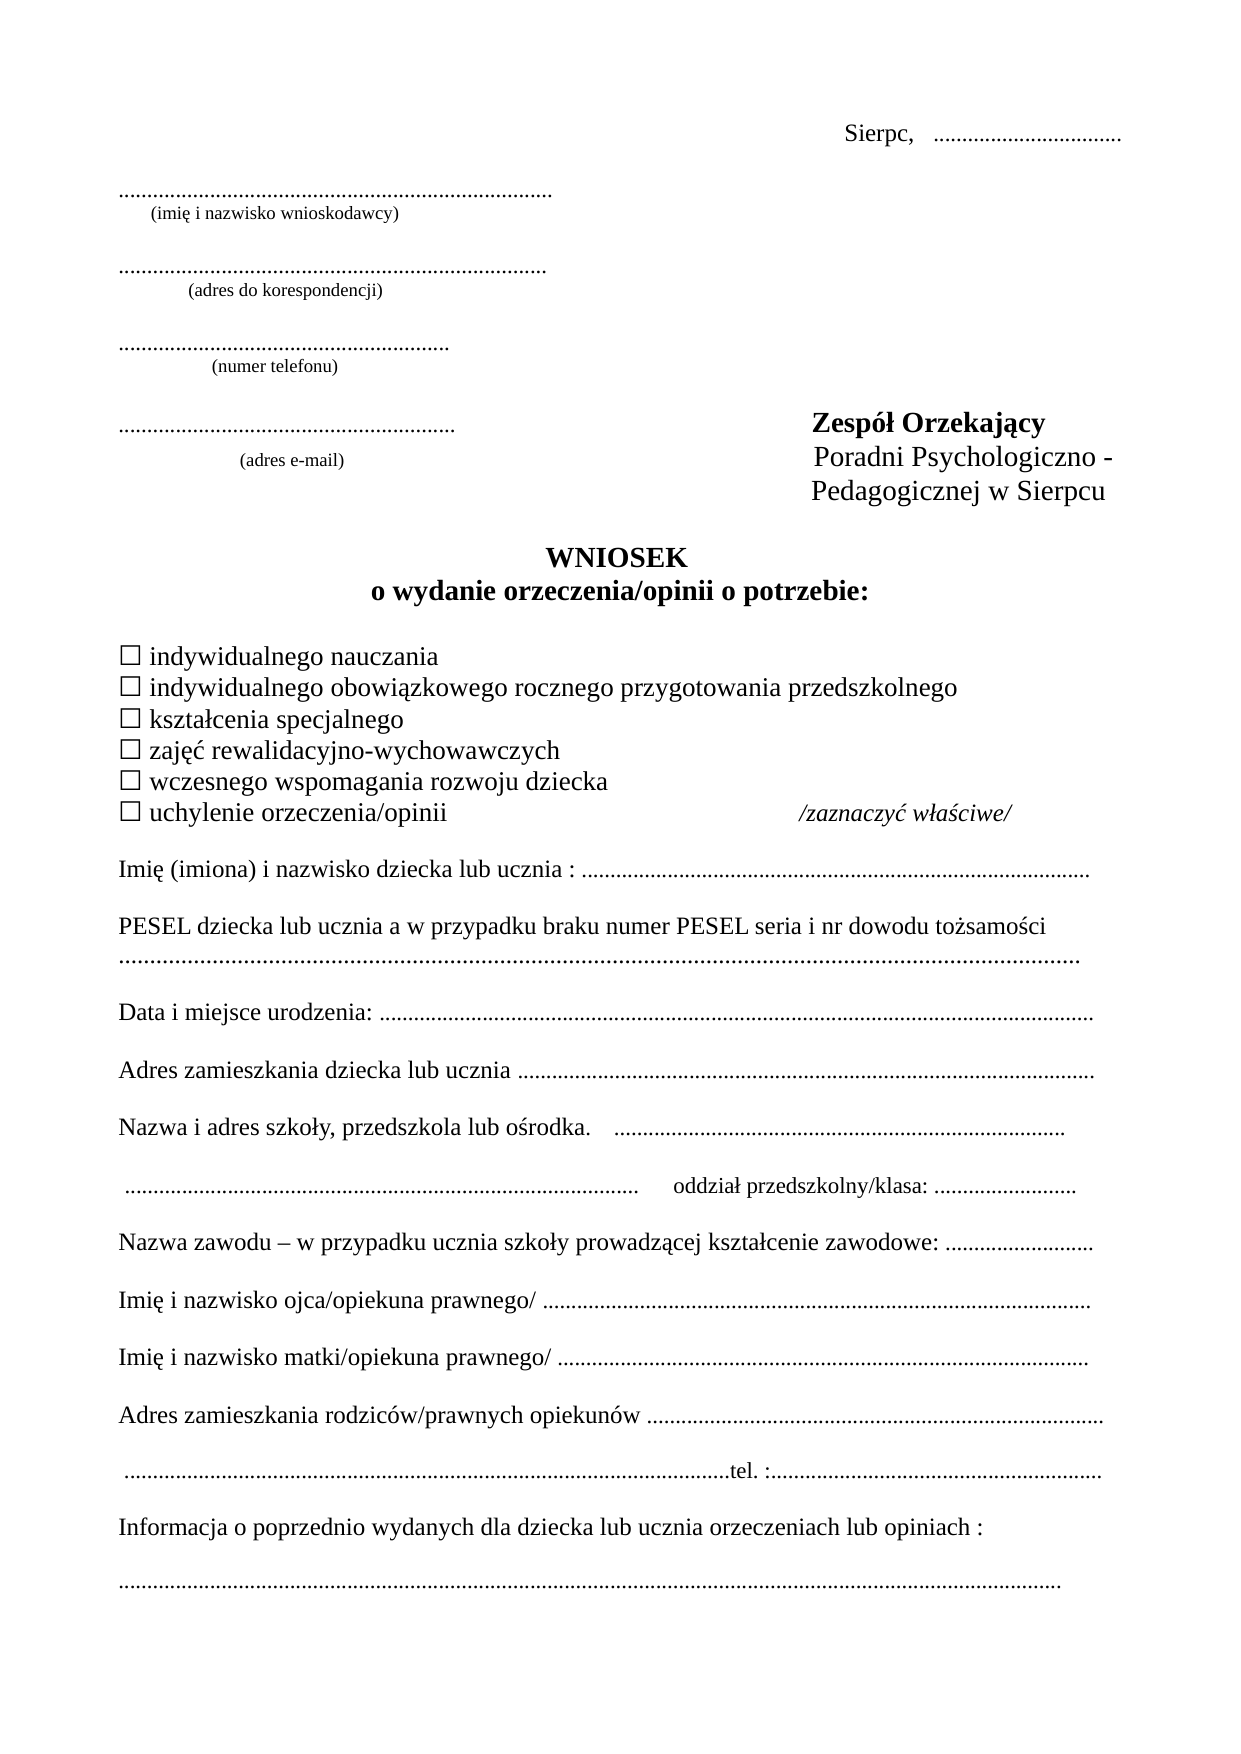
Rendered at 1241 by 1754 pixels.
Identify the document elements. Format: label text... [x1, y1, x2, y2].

text ☐ kształcenia specjalnego [118, 703, 1122, 734]
text (adres do korespondencji) [118, 279, 1122, 300]
text ............................................................................ [118, 176, 1122, 202]
text Imię i nazwisko matki/opiekuna prawnego/ ............................................................................................. [118, 1342, 1122, 1371]
text (imię i nazwisko wnioskodawcy) [118, 202, 1122, 223]
text (numer telefonu) [118, 355, 1122, 377]
text ☐ indywidualnego obowiązkowego rocznego przygotowania przedszkolnego [118, 672, 1122, 703]
text .......................................................... [118, 329, 1122, 355]
text .......................................................................................... oddział przedszkolny/klasa: ......................... [118, 1170, 1122, 1199]
text ☐ indywidualnego nauczania [118, 640, 1122, 672]
text Nazwa i adres szkoły, przedszkola lub ośrodka. ............................................................................... [118, 1112, 1122, 1141]
text o wydanie orzeczenia/opinii o potrzebie: [118, 573, 1122, 607]
text ☐ uchylenie orzeczenia/opinii /zaznaczyć właściwe/ [118, 796, 1122, 827]
text Nazwa zawodu – w przypadku ucznia szkoły prowadzącej kształcenie zawodowe: .......................... [118, 1227, 1122, 1256]
text Imię (imiona) i nazwisko dziecka lub ucznia : ......................................................................................... [118, 854, 1122, 882]
text WNIOSEK [118, 540, 1122, 573]
text Adres zamieszkania dziecka lub ucznia ..................................................................................................... [118, 1055, 1122, 1084]
text Data i miejsce urodzenia: ............................................................................................................................. [118, 997, 1122, 1026]
text ..........................................................................................................tel. :.......................................................... [118, 1457, 1122, 1484]
text Sierpc, ................................. [118, 118, 1122, 147]
text Imię i nazwisko ojca/opiekuna prawnego/ ................................................................................................ [118, 1285, 1122, 1314]
text ..................................................................................................................................................................... [118, 1541, 1122, 1594]
text ☐ wczesnego wspomagania rozwoju dziecka [118, 765, 1122, 796]
text PESEL dziecka lub ucznia a w przypadku braku numer PESEL seria i nr dowodu tożsamości .......................................................................................................................................................... [118, 911, 1122, 969]
text Informacja o poprzednio wydanych dla dziecka lub ucznia orzeczeniach lub opiniach : [118, 1512, 1122, 1541]
text ☐ zajęć rewalidacyjno-wychowawczych [118, 734, 1122, 765]
text Adres zamieszkania rodziców/prawnych opiekunów ................................................................................ [118, 1400, 1122, 1429]
text ........................................................................... [118, 252, 1122, 279]
text ........................................................... Zespół Orzekający [118, 406, 1122, 439]
text (adres e-mail) Poradni Psychologiczno - Pedagogicznej w Sierpcu [118, 439, 1122, 506]
